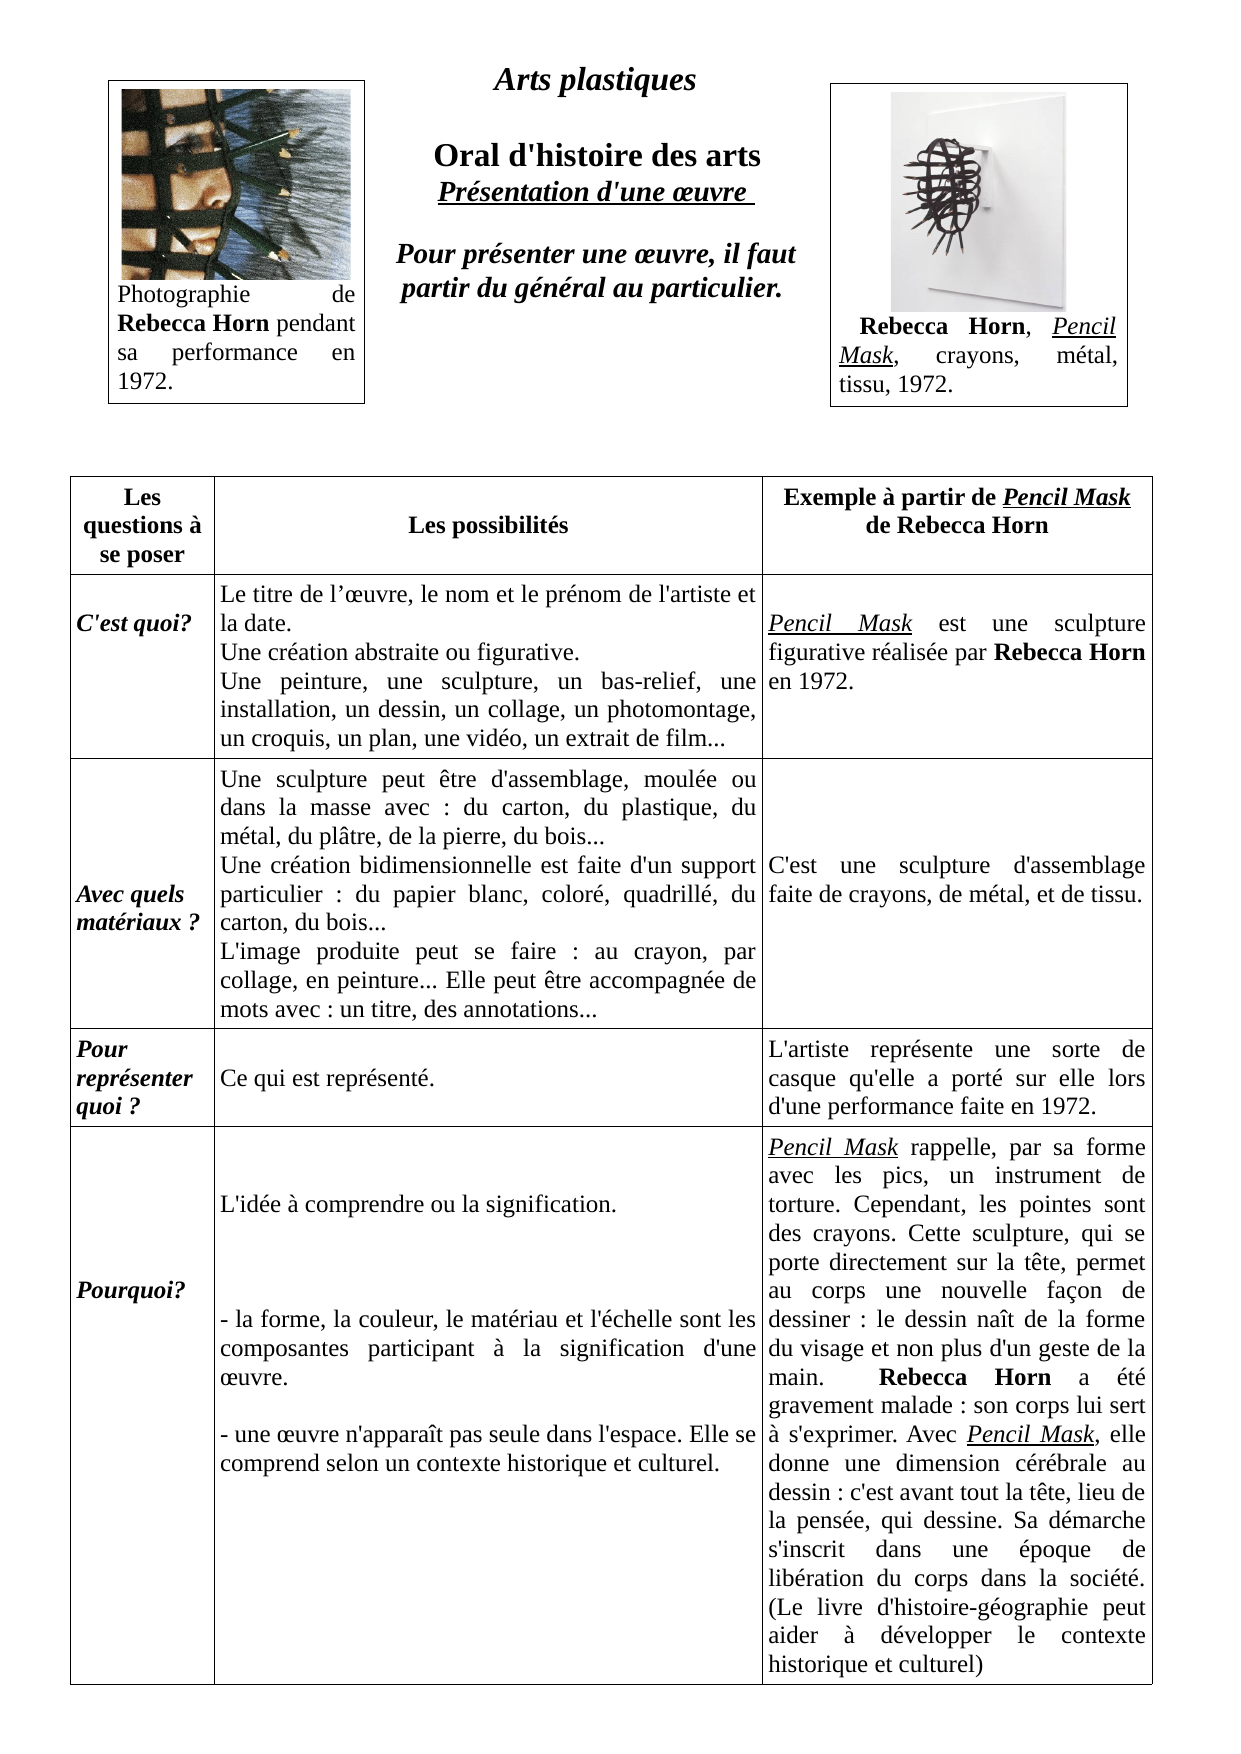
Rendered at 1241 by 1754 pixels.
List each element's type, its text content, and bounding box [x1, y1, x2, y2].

table_cell L'idée à comprendre ou la signification. - la forme, la couleur, le matériau et l'échelle sont les composantes participant à la signification d'une œuvre. - une œuvre n'apparaît pas seule dans l'espace. Elle se comprend selon un contexte historique et culturel. [215, 1127, 762, 1684]
table_cell Ce qui est représenté. [215, 1029, 762, 1126]
text [831, 84, 1127, 406]
table_cell Pour représenter quoi ? [71, 1029, 214, 1126]
text [71, 174, 108, 208]
table_cell Le titre de l’œuvre, le nom et le prénom de l'artiste et la date. Une création abstraite ou figurative. Une peinture, une sculpture, un bas-relief, une installation, un dessin, un collage, un photomontage, un croquis, un plan, une vidéo, un extrait de film... [215, 575, 762, 758]
text Pour présenter une œuvre, il faut partir du général au particulier. [365, 236, 830, 303]
text [109, 81, 364, 403]
text [71, 136, 108, 174]
table_header Les possibilités [215, 477, 762, 574]
text Photographie de Rebecca Horn pendant sa performance en 1972. [117, 89, 355, 394]
text [1128, 236, 1169, 303]
text [1128, 136, 1169, 174]
table_header Les questions à se poser [71, 477, 214, 574]
text [71, 236, 108, 303]
text Présentation d'une œuvre [365, 174, 830, 208]
table_cell Une sculpture peut être d'assemblage, moulée ou dans la masse avec : du carton, du plastique, du métal, du plâtre, de la pierre, du bois... Une création bidimensionnelle est faite d'un support particulier : du papier blanc, coloré, quadrillé, du carton, du bois... L'image produite peut se faire : au crayon, par collage, en peinture... Elle peut être accompagnée de mots avec : un titre, des annotations... [215, 759, 762, 1028]
table_cell C'est quoi? [71, 575, 214, 758]
picture [121, 89, 351, 280]
table_cell L'artiste représente une sorte de casque qu'elle a porté sur elle lors d'une performance faite en 1972. [763, 1029, 1152, 1126]
picture [890, 92, 1067, 312]
table_header Exemple à partir de Pencil Mask de Rebecca Horn [763, 477, 1152, 574]
text Arts plastiques [71, 59, 1169, 97]
text [1128, 174, 1169, 208]
text Rebecca Horn, Pencil Mask, crayons, métal, tissu, 1972. [839, 92, 1118, 398]
table_cell Pencil Mask est une sculpture figurative réalisée par Rebecca Horn en 1972. [763, 575, 1152, 758]
table_cell C'est une sculpture d'assemblage faite de crayons, de métal, et de tissu. [763, 759, 1152, 1028]
table_cell Pourquoi? [71, 1127, 214, 1684]
table_cell Avec quels matériaux ? [71, 759, 214, 1028]
table_cell Pencil Mask rappelle, par sa forme avec les pics, un instrument de torture. Cependant, les pointes sont des crayons. Cette sculpture, qui se porte directement sur la tête, permet au corps une nouvelle façon de dessiner : le dessin naît de la forme du visage et non plus d'un geste de la main. Rebecca Horn a été gravement malade : son corps lui sert à s'exprimer. Avec Pencil Mask, elle donne une dimension cérébrale au dessin : c'est avant tout la tête, lieu de la pensée, qui dessine. Sa démarche s'inscrit dans une époque de libération du corps dans la société. (Le livre d'histoire-géographie peut aider à développer le contexte historique et culturel) [763, 1127, 1152, 1684]
text Oral d'histoire des arts [365, 136, 830, 174]
